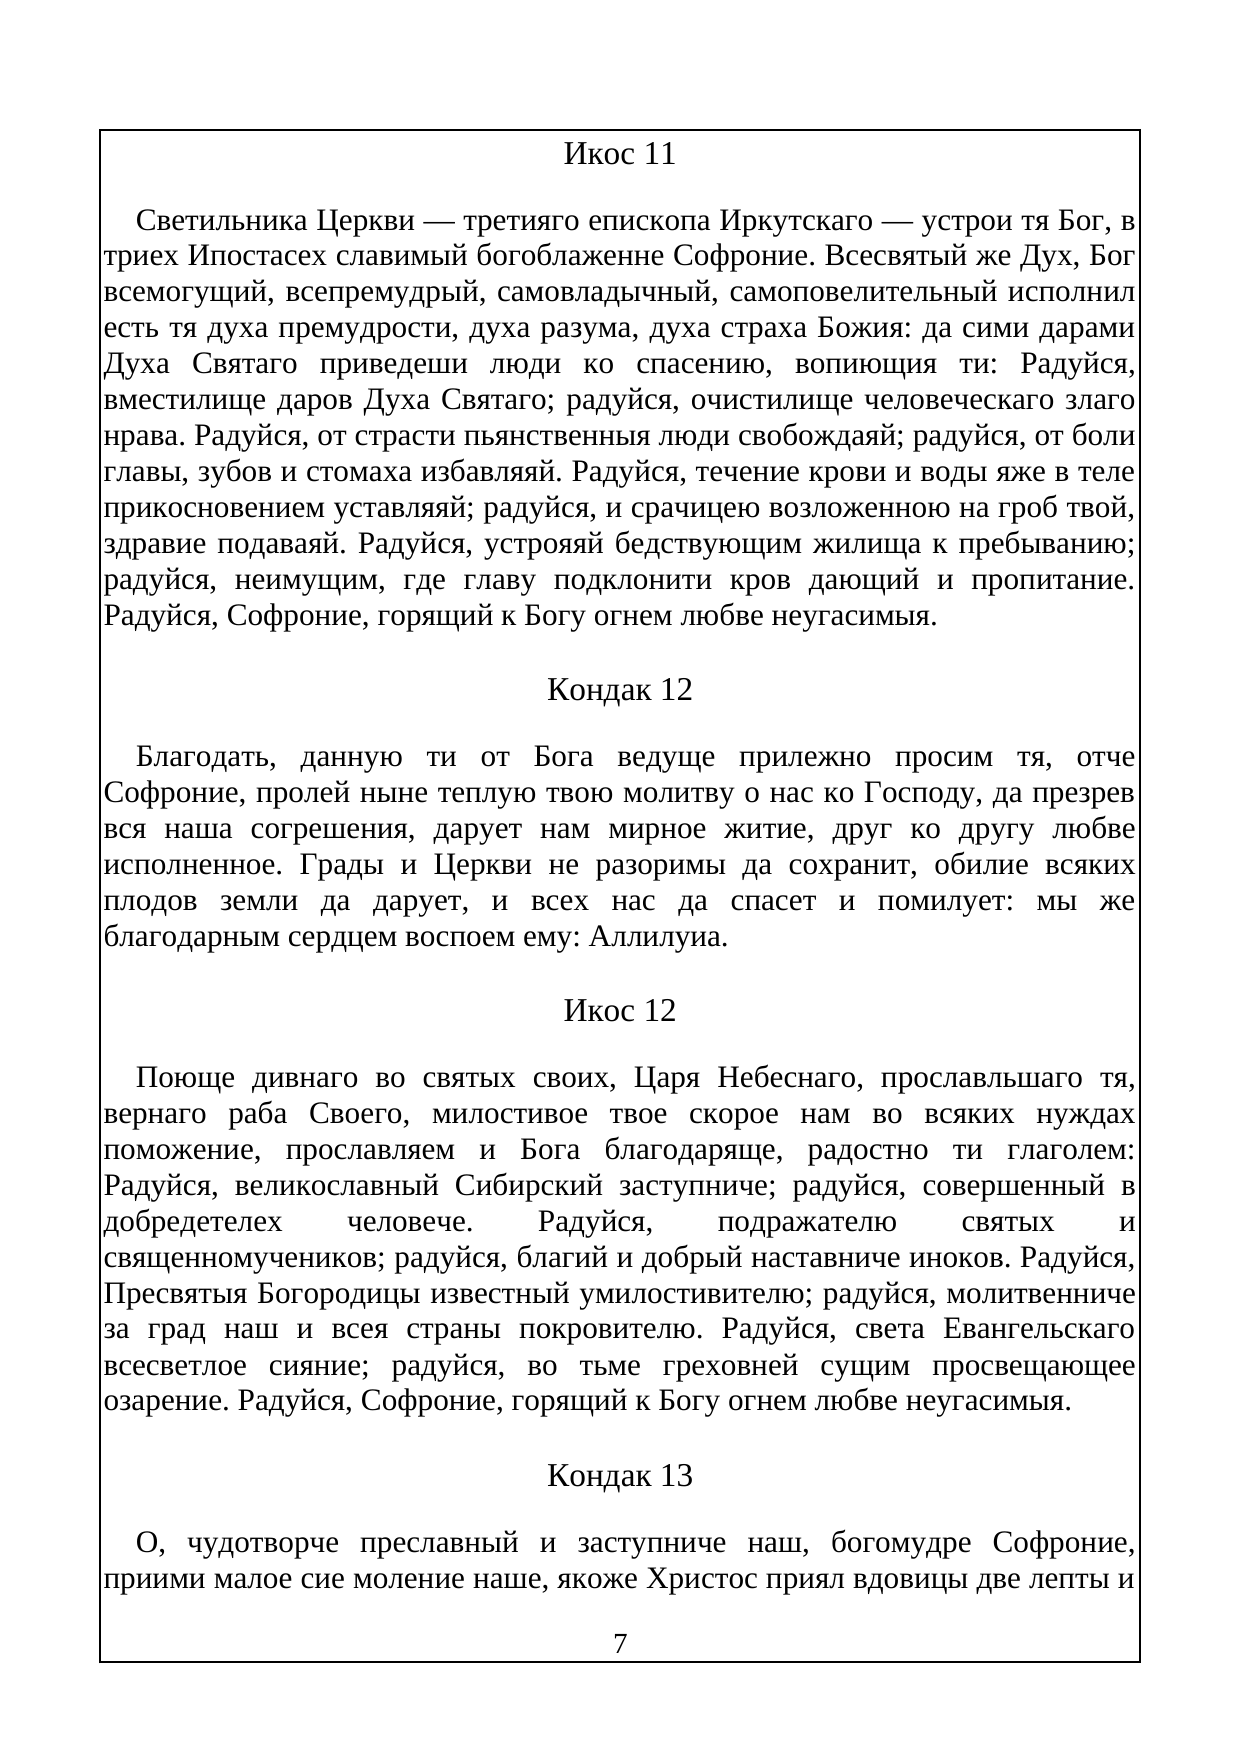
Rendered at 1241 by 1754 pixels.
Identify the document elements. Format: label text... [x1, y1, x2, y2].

text Светильника Церкви — третияго епископа Иркутскаго — устрои тя Бог, в триех Ипостасех славимый богоблаженне Софроние. Всесвятый же Дух, Бог всемогущий, всепремудрый, самовладычный, самоповелительный исполнил есть тя духа премудрости, духа разума, духа страха Божия: да сими дарами Духа Святаго приведеши люди ко спасению, вопиющия ти: Радуйся, вместилище даров Духа Святаго; радуйся, очистилище человеческаго злаго нрава. Радуйся, от страсти пьянственныя люди свобождаяй; радуйся, от боли главы, зубов и стомаха избавляяй. Радуйся, течение крови и воды яже в теле прикосновением уставляяй; радуйся, и срачицею возложенною на гроб твой, здравие подаваяй. Радуйся, устрояяй бедствующим жилища к пребыванию; радуйся, неимущим, где главу подклонити кров дающий и пропитание. Радуйся, Софроние, горящий к Богу огнем любве неугасимыя. [103, 201, 1137, 632]
text Поюще дивнаго во святых своих, Царя Небеснаго, прославльшаго тя, вернаго раба Своего, милостивое твое скорое нам во всяких нуждах поможение, прославляем и Бога благодаряще, радостно ти глаголем: Радуйся, великославный Сибирский заступниче; радуйся, совершенный в добредетелех человече. Радуйся, подражателю святых и священномучеников; радуйся, благий и добрый наставниче иноков. Радуйся, Пресвятыя Богородицы известный умилостивителю; радуйся, молитвенниче за град наш и всея страны покровителю. Радуйся, света Евангельскаго всесветлое сияние; радуйся, во тьме греховней сущим просвещающее озарение. Радуйся, Софроние, горящий к Богу огнем любве неугасимыя. [103, 1058, 1137, 1418]
subtitle Кондак 12 [103, 669, 1137, 708]
subtitle Икос 11 [103, 133, 1137, 171]
subtitle Кондак 13 [103, 1455, 1137, 1493]
subtitle Икос 12 [103, 990, 1137, 1029]
text Благодать, данную ти от Бога ведуще прилежно просим тя, отче Софроние, пролей ныне теплую твою молитву о нас ко Господу, да презрев вся наша согрешения, дарует нам мирное житие, друг ко другу любве исполненное. Грады и Церкви не разоримы да сохранит, обилие всяких плодов земли да дарует, и всех нас да спасет и помилует: мы же благодарным сердцем воспоем ему: Аллилуиа. [103, 737, 1137, 953]
text О, чудотворче преславный и заступниче наш, богомудре Софроние, приими малое сие моление наше, якоже Христос приял вдовицы две лепты и [103, 1523, 1137, 1595]
